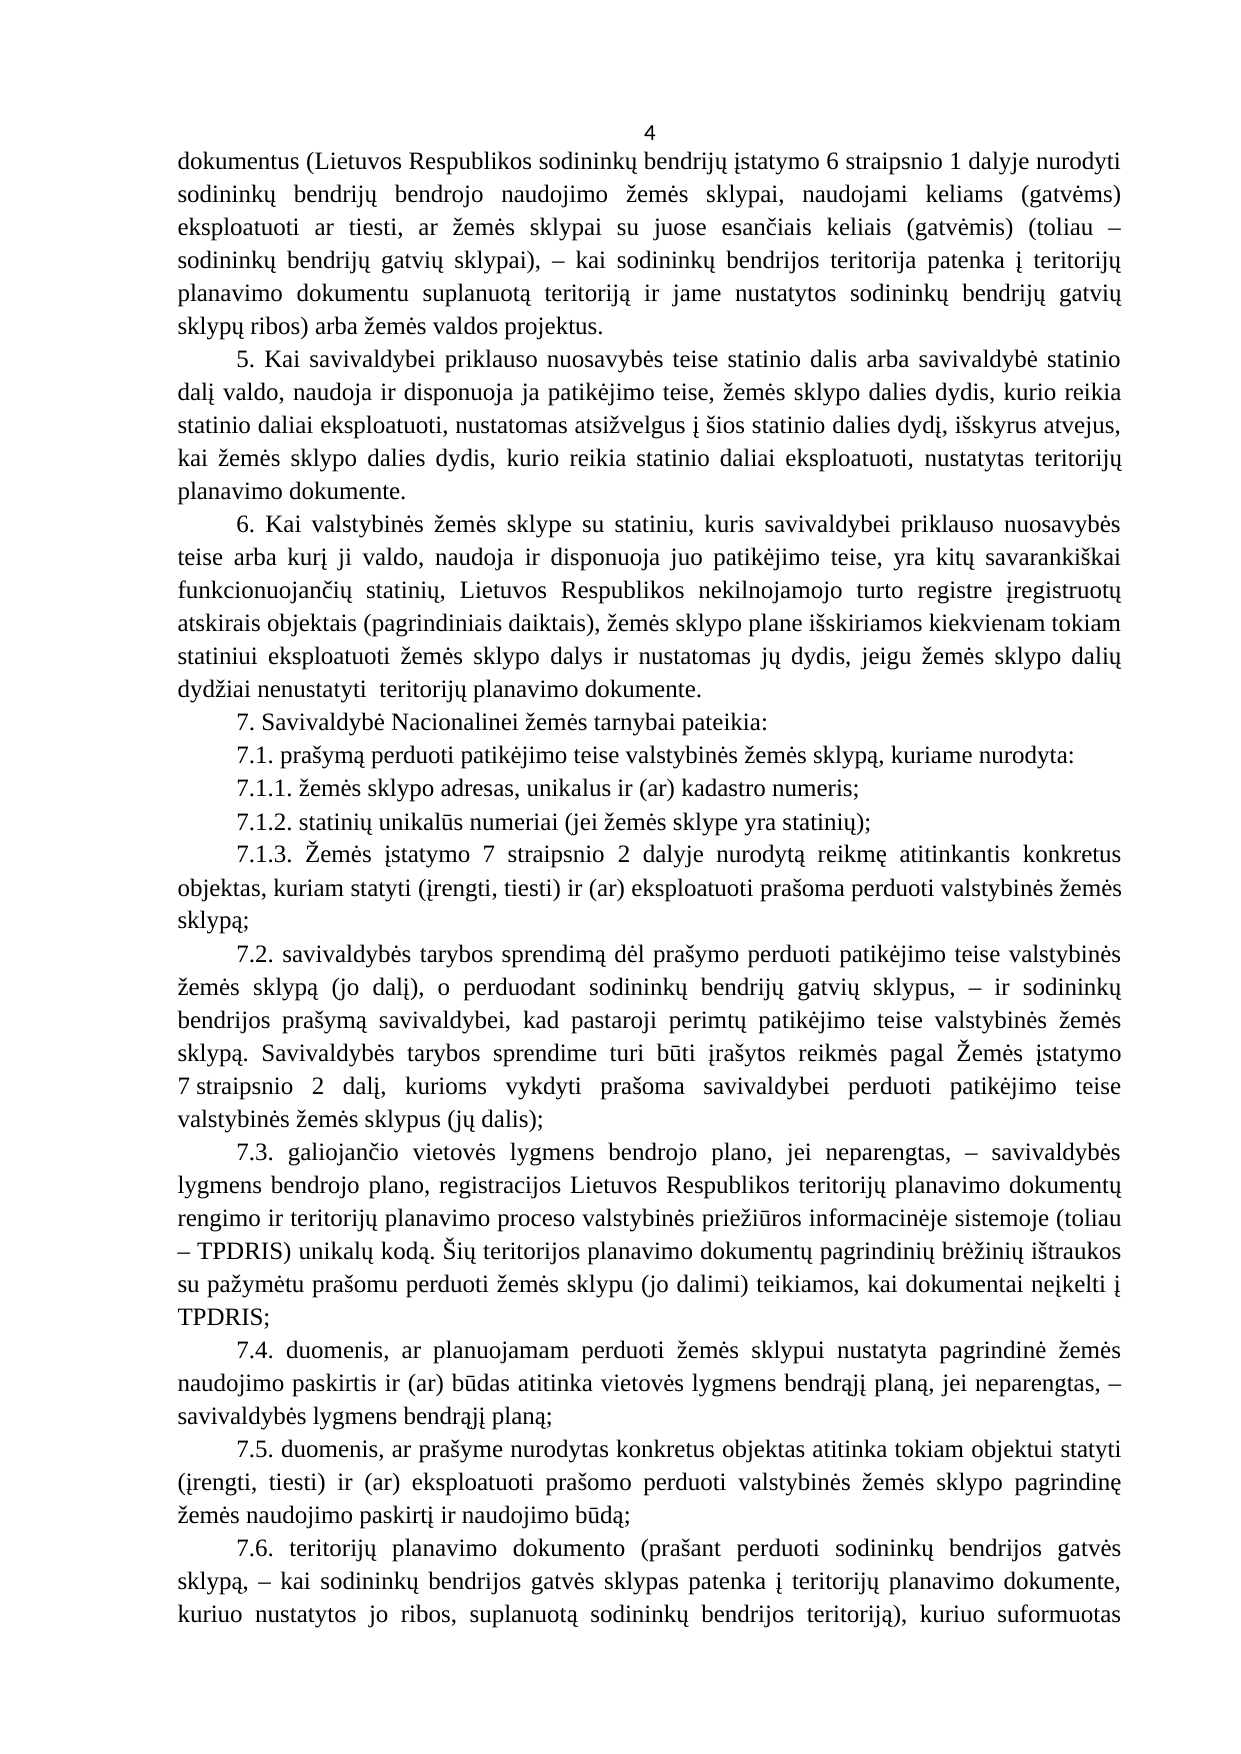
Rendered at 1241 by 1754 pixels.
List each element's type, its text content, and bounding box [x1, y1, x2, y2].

text 7.4. duomenis, ar planuojamam perduoti žemės sklypui nustatyta pagrindinė žemės naudojimo paskirtis ir (ar) būdas atitinka vietovės lygmens bendrąjį planą, jei neparengtas, – savivaldybės lygmens bendrąjį planą; [177, 1335, 1122, 1430]
text 7.1. prašymą perduoti patikėjimo teise valstybinės žemės sklypą, kuriame nurodyta: [177, 741, 1122, 769]
text 7.2. savivaldybės tarybos sprendimą dėl prašymo perduoti patikėjimo teise valstybinės žemės sklypą (jo dalį), o perduodant sodininkų bendrijų gatvių sklypus, – ir sodininkų bendrijos prašymą savivaldybei, kad pastaroji perimtų patikėjimo teise valstybinės žemės sklypą. Savivaldybės tarybos sprendime turi būti įrašytos reikmės pagal Žemės įstatymo 7 straipsnio 2 dalį, kurioms vykdyti prašoma savivaldybei perduoti patikėjimo teise valstybinės žemės sklypus (jų dalis); [177, 939, 1122, 1132]
text dokumentus (Lietuvos Respublikos sodininkų bendrijų įstatymo 6 straipsnio 1 dalyje nurodyti sodininkų bendrijų bendrojo naudojimo žemės sklypai, naudojami keliams (gatvėms) eksploatuoti ar tiesti, ar žemės sklypai su juose esančiais keliais (gatvėmis) (toliau – sodininkų bendrijų gatvių sklypai), – kai sodininkų bendrijos teritorija patenka į teritorijų planavimo dokumentu suplanuotą teritoriją ir jame nustatytos sodininkų bendrijų gatvių sklypų ribos) arba žemės valdos projektus. [177, 146, 1122, 340]
text 7.1.2. statinių unikalūs numeriai (jei žemės sklype yra statinių); [177, 807, 1122, 835]
text 7.1.1. žemės sklypo adresas, unikalus ir (ar) kadastro numeris; [177, 773, 1122, 802]
text 7.5. duomenis, ar prašyme nurodytas konkretus objektas atitinka tokiam objektui statyti (įrengti, tiesti) ir (ar) eksploatuoti prašomo perduoti valstybinės žemės sklypo pagrindinę žemės naudojimo paskirtį ir naudojimo būdą; [177, 1434, 1122, 1529]
text 7.6. teritorijų planavimo dokumento (prašant perduoti sodininkų bendrijos gatvės sklypą, – kai sodininkų bendrijos gatvės sklypas patenka į teritorijų planavimo dokumente, kuriuo nustatytos jo ribos, suplanuotą sodininkų bendrijos teritoriją), kuriuo suformuotas [177, 1533, 1122, 1628]
text 7.1.3. Žemės įstatymo 7 straipsnio 2 dalyje nurodytą reikmę atitinkantis konkretus objektas, kuriam statyti (įrengti, tiesti) ir (ar) eksploatuoti prašoma perduoti valstybinės žemės sklypą; [177, 839, 1122, 934]
text 7. Savivaldybė Nacionalinei žemės tarnybai pateikia: [177, 707, 1122, 736]
text 5. Kai savivaldybei priklauso nuosavybės teise statinio dalis arba savivaldybė statinio dalį valdo, naudoja ir disponuoja ja patikėjimo teise, žemės sklypo dalies dydis, kurio reikia statinio daliai eksploatuoti, nustatomas atsižvelgus į šios statinio dalies dydį, išskyrus atvejus, kai žemės sklypo dalies dydis, kurio reikia statinio daliai eksploatuoti, nustatytas teritorijų planavimo dokumente. [177, 344, 1122, 505]
text 7.3. galiojančio vietovės lygmens bendrojo plano, jei neparengtas, – savivaldybės lygmens bendrojo plano, registracijos Lietuvos Respublikos teritorijų planavimo dokumentų rengimo ir teritorijų planavimo proceso valstybinės priežiūros informacinėje sistemoje (toliau – TPDRIS) unikalų kodą. Šių teritorijos planavimo dokumentų pagrindinių brėžinių ištraukos su pažymėtu prašomu perduoti žemės sklypu (jo dalimi) teikiamos, kai dokumentai neįkelti į TPDRIS; [177, 1137, 1122, 1331]
text 6. Kai valstybinės žemės sklype su statiniu, kuris savivaldybei priklauso nuosavybės teise arba kurį ji valdo, naudoja ir disponuoja juo patikėjimo teise, yra kitų savarankiškai funkcionuojančių statinių, Lietuvos Respublikos nekilnojamojo turto registre įregistruotų atskirais objektais (pagrindiniais daiktais), žemės sklypo plane išskiriamos kiekvienam tokiam statiniui eksploatuoti žemės sklypo dalys ir nustatomas jų dydis, jeigu žemės sklypo dalių dydžiai nenustatyti teritorijų planavimo dokumente. [177, 509, 1122, 703]
